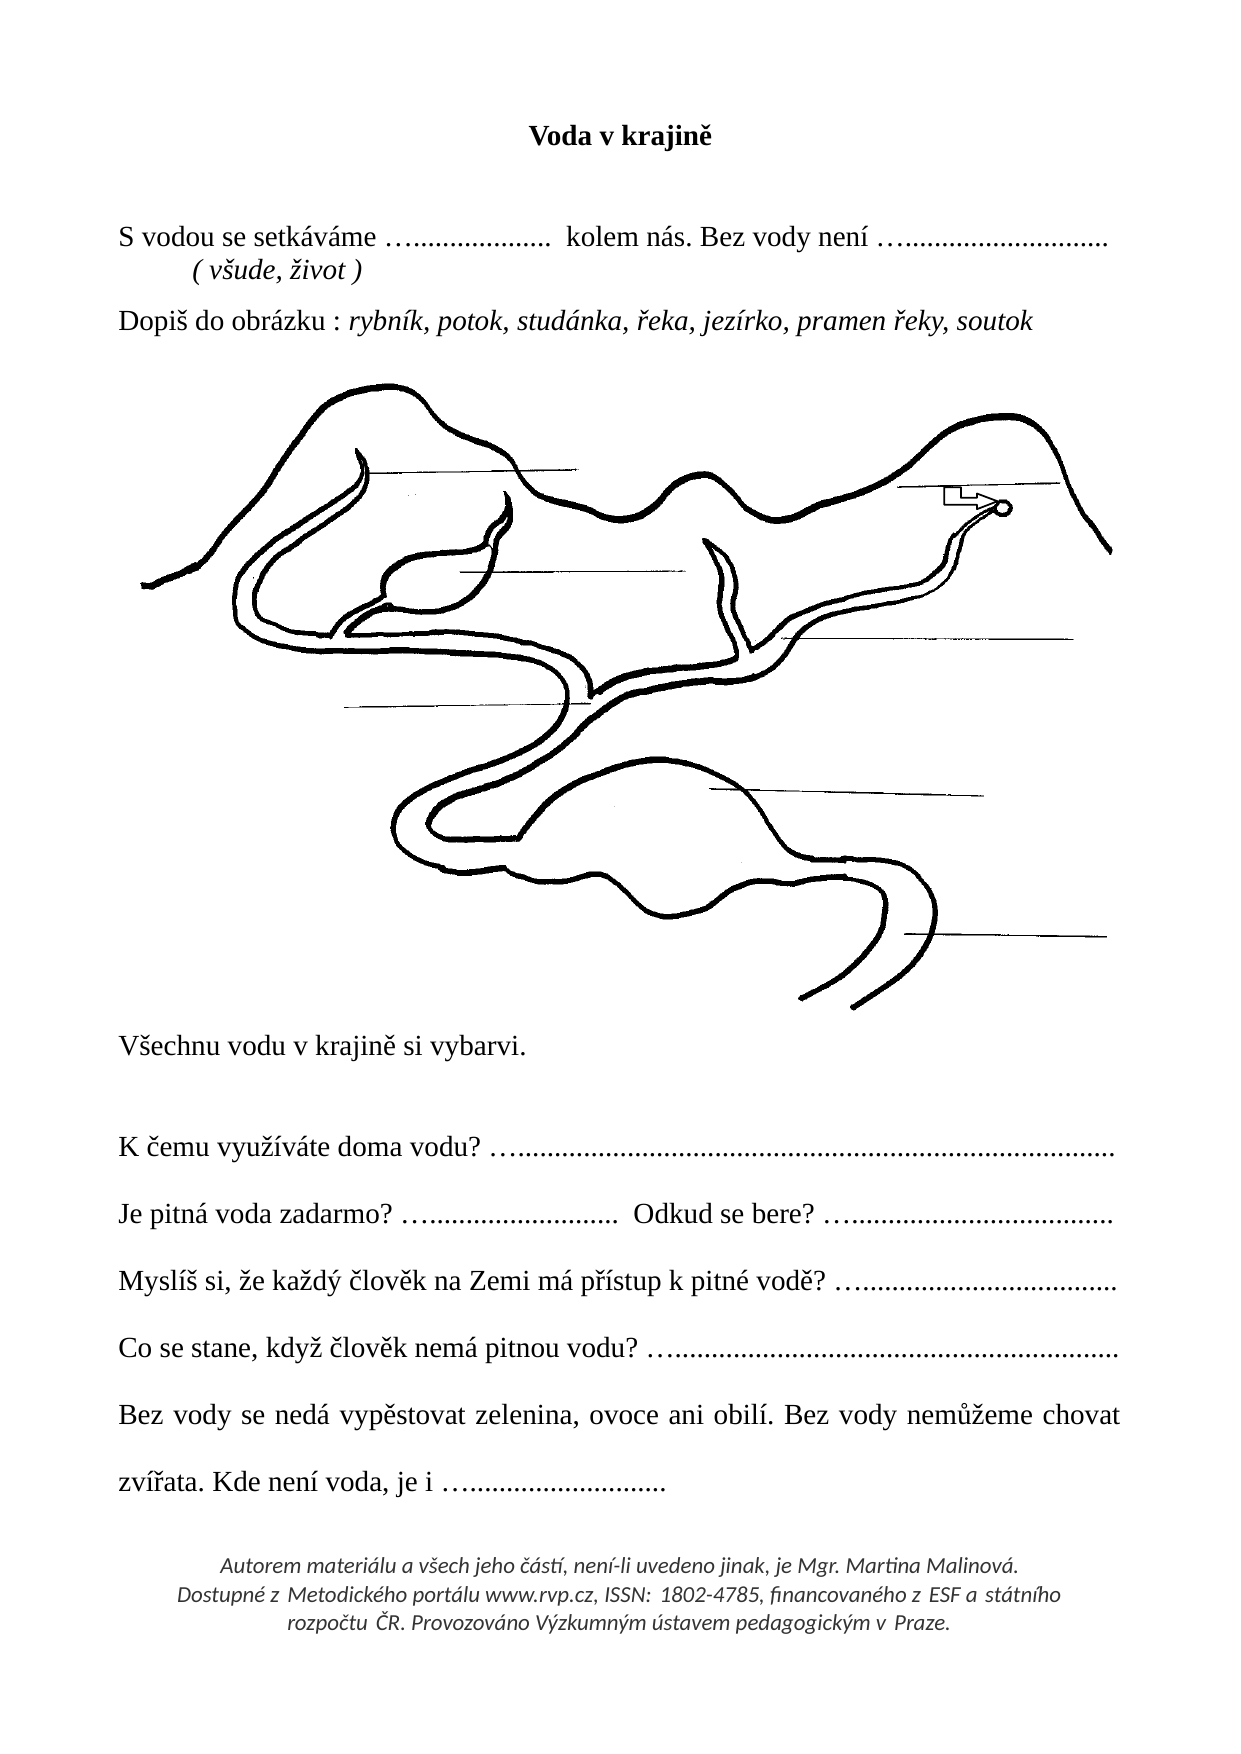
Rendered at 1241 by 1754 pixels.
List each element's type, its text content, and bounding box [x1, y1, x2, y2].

text Co se stane, když člověk nemá pitnou vodu? …............................................................. [118, 1330, 1122, 1363]
text Dopiš do obrázku : rybník, potok, studánka, řeka, jezírko, pramen řeky, soutok [118, 303, 1122, 336]
text Myslíš si, že každý člověk na Zemi má přístup k pitné vodě? …................................... [118, 1263, 1122, 1296]
text Všechnu vodu v krajině si vybarvi. [118, 353, 1122, 1062]
text Bez vody se nedá vypěstovat zelenina, ovoce ani obilí. Bez vody nemůžeme chovat zvířata. Kde není voda, je i …........................... [118, 1397, 1122, 1498]
text Voda v krajině [118, 118, 1122, 152]
text K čemu využíváte doma vodu? ….................................................................................. [118, 1129, 1122, 1162]
text S vodou se setkáváme …................... kolem nás. Bez vody není …............................ [118, 219, 1122, 252]
text ( všude, život ) [118, 252, 1122, 286]
picture [124, 367, 1116, 1012]
text Je pitná voda zadarmo? ….......................... Odkud se bere? ….................................... [118, 1196, 1122, 1229]
